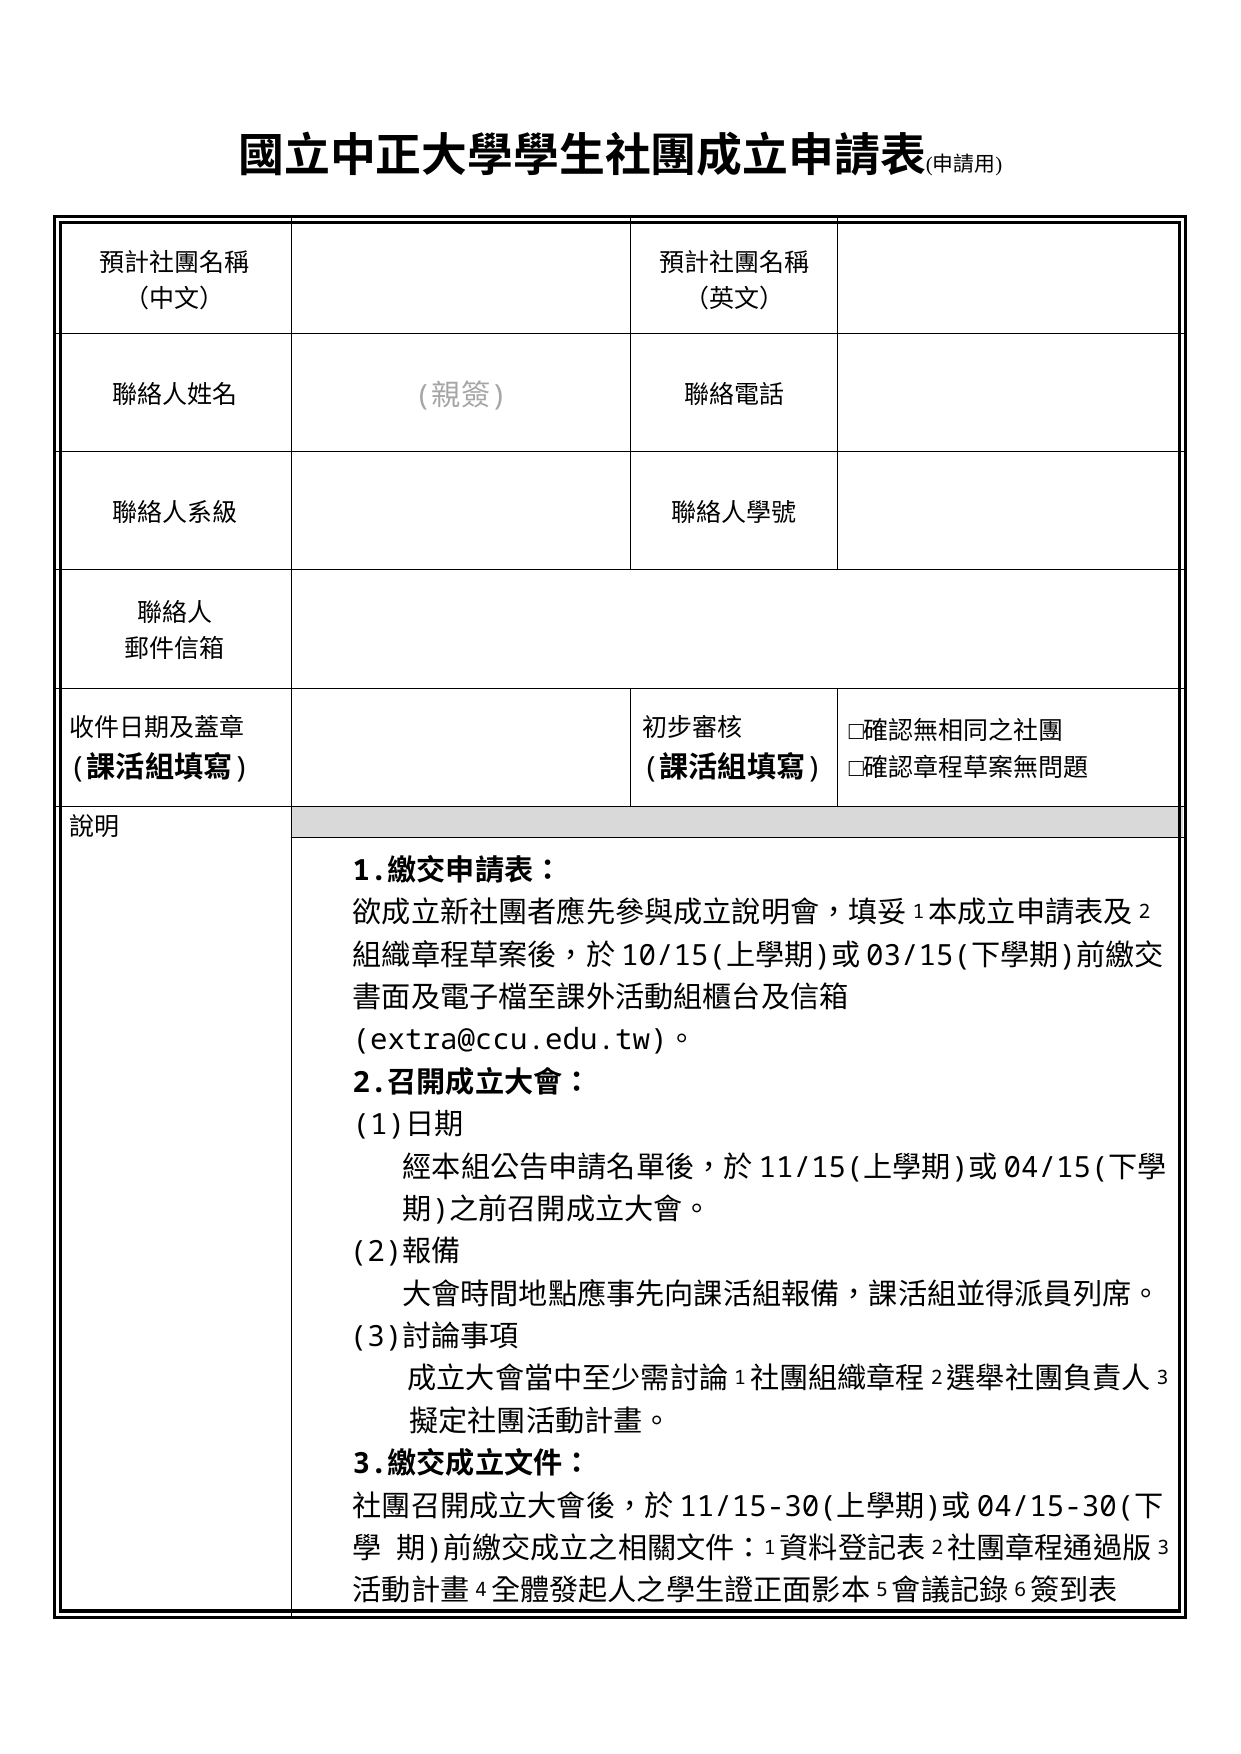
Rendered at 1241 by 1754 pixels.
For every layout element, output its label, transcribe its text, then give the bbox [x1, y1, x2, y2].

table_cell 初步審核 (課活組填寫) [631, 689, 837, 806]
table_cell 聯絡人系級 [62, 452, 291, 569]
text 國立中正大學學生社團成立申請表(申請用) [118, 118, 1122, 215]
table_cell 聯絡人學號 [631, 452, 837, 569]
table_cell 聯絡人 郵件信箱 [62, 570, 291, 687]
table_header 預計社團名稱 （中文） [58, 218, 291, 333]
table_cell 收件日期及蓋章 (課活組填寫) [62, 689, 291, 806]
table_cell [838, 452, 1178, 569]
table_cell [292, 807, 1178, 837]
table_header 預計社團名稱 （英文） [631, 224, 837, 333]
table_header [838, 224, 1178, 333]
table_cell [292, 689, 630, 806]
table_cell 說明 [62, 807, 291, 1609]
table_cell 聯絡人姓名 [62, 334, 291, 451]
table_cell [292, 570, 1178, 687]
table_cell [292, 452, 630, 569]
table_cell 聯絡電話 [631, 334, 837, 451]
table_cell [838, 334, 1178, 451]
table_cell □確認無相同之社團 □確認章程草案無問題 [838, 689, 1178, 806]
table_cell 1.繳交申請表： 欲成立新社團者應先參與成立說明會，填妥1本成立申請表及2組織章程草案後，於10/15(上學期)或03/15(下學期)前繳交書面及電子檔至課外活動組櫃台及信箱(extra@ccu.edu.tw)。 2.召開成立大會： (1)日期 經本組公告申請名單後，於11/15(上學期)或04/15(下學期)之前召開成立大會。 (2)報備 大會時間地點應事先向課活組報備，課活組並得派員列席。 (3)討論事項 成立大會當中至少需討論1社團組織章程2選舉社團負責人3 擬定社團活動計畫。 3.繳交成立文件： 社團召開成立大會後，於11/15-30(上學期)或04/15-30(下學 期)前繳交成立之相關文件：1資料登記表2社團章程通過版3活動計畫4全體發起人之學生證正面影本5會議記錄6簽到表 [292, 838, 1178, 1609]
table_header [292, 224, 630, 333]
table_header [838, 218, 1183, 333]
table_cell (親簽) [292, 334, 630, 451]
